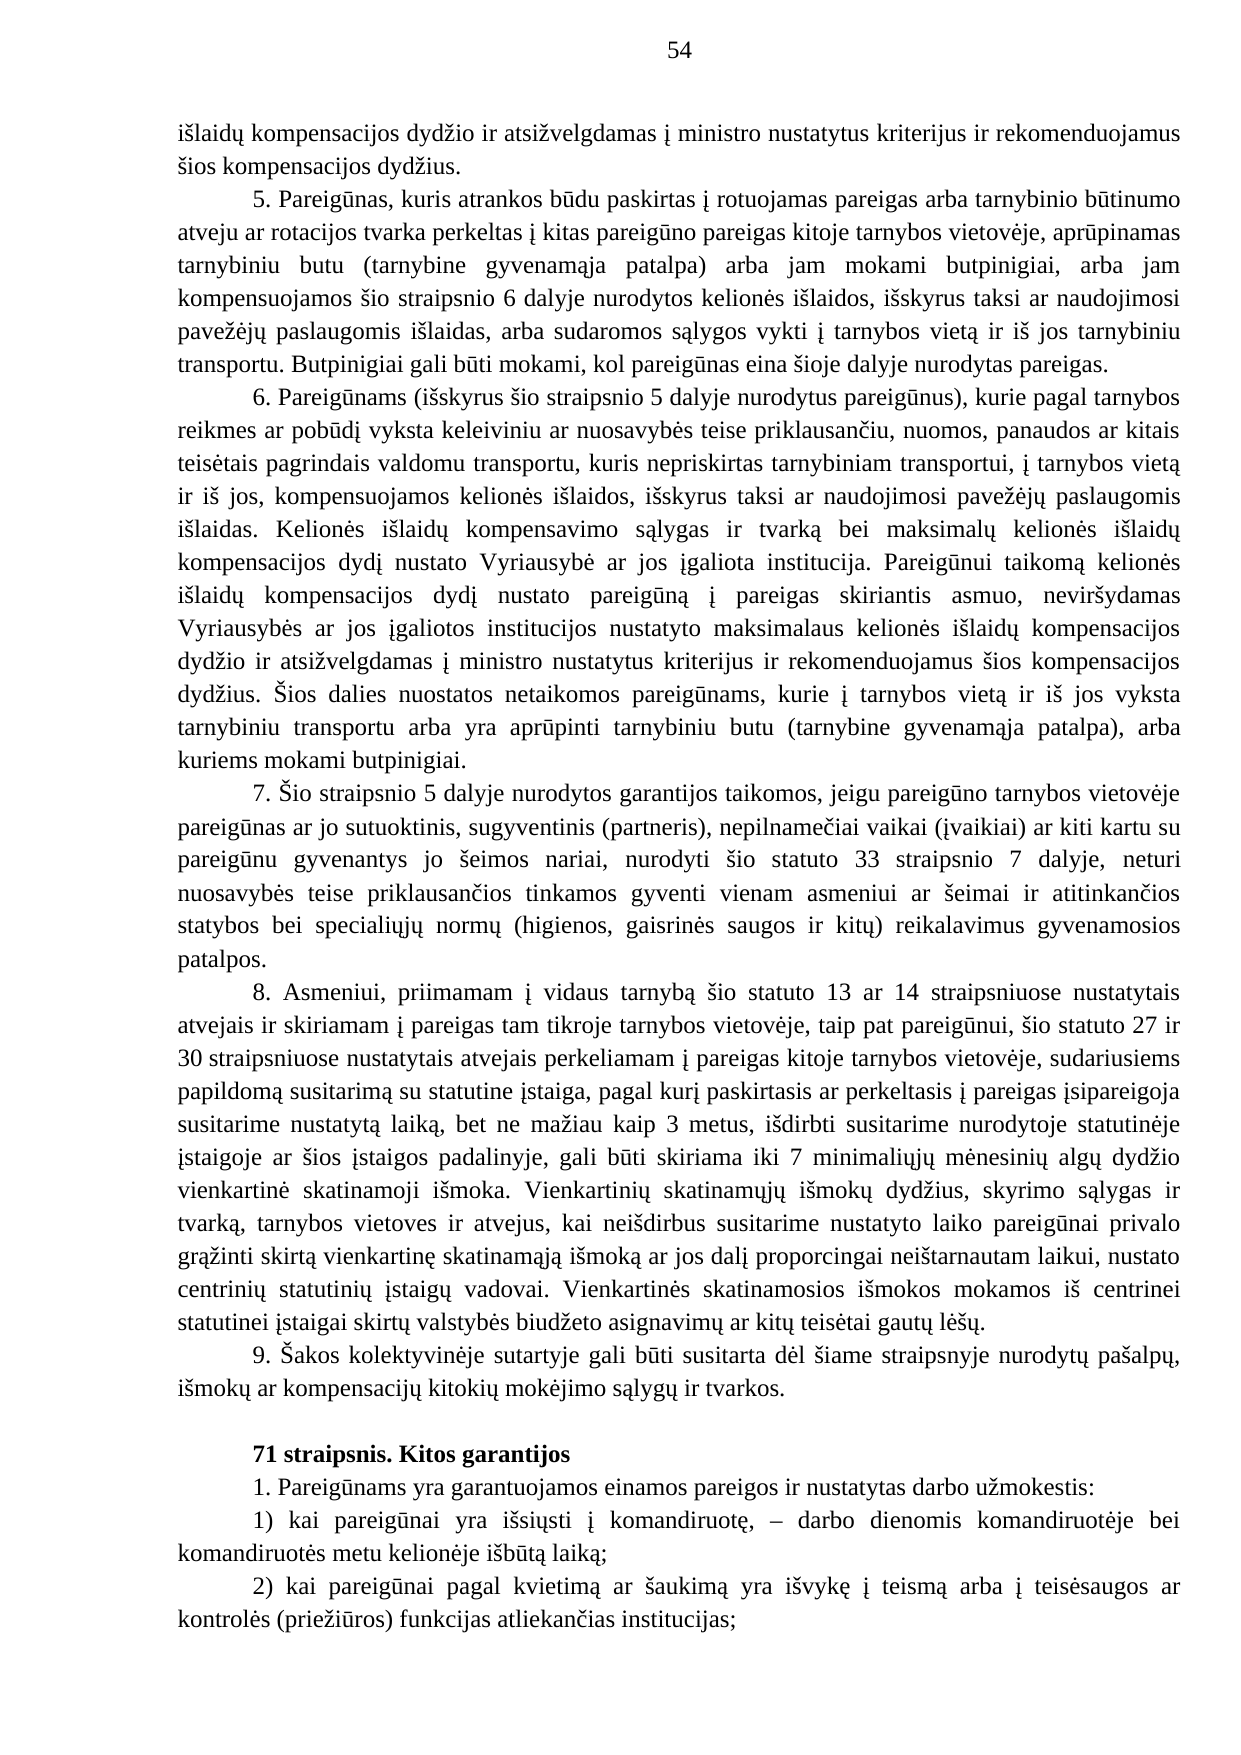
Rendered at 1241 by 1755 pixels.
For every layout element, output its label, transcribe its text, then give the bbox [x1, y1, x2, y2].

text 6. Pareigūnams (išskyrus šio straipsnio 5 dalyje nurodytus pareigūnus), kurie pagal tarnybos reikmes ar pobūdį vyksta keleiviniu ar nuosavybės teise priklausančiu, nuomos, panaudos ar kitais teisėtais pagrindais valdomu transportu, kuris nepriskirtas tarnybiniam transportui, į tarnybos vietą ir iš jos, kompensuojamos kelionės išlaidos, išskyrus taksi ar naudojimosi pavežėjų paslaugomis išlaidas. Kelionės išlaidų kompensavimo sąlygas ir tvarką bei maksimalų kelionės išlaidų kompensacijos dydį nustato Vyriausybė ar jos įgaliota institucija. Pareigūnui taikomą kelionės išlaidų kompensacijos dydį nustato pareigūną į pareigas skiriantis asmuo, neviršydamas Vyriausybės ar jos įgaliotos institucijos nustatyto maksimalaus kelionės išlaidų kompensacijos dydžio ir atsižvelgdamas į ministro nustatytus kriterijus ir rekomenduojamus šios kompensacijos dydžius. Šios dalies nuostatos netaikomos pareigūnams, kurie į tarnybos vietą ir iš jos vyksta tarnybiniu transportu arba yra aprūpinti tarnybiniu butu (tarnybine gyvenamąja patalpa), arba kuriems mokami butpinigiai. [177, 382, 1181, 774]
text 2) kai pareigūnai pagal kvietimą ar šaukimą yra išvykę į teismą arba į teisėsaugos ar kontrolės (priežiūros) funkcijas atliekančias institucijas; [177, 1571, 1181, 1633]
text 7. Šio straipsnio 5 dalyje nurodytos garantijos taikomos, jeigu pareigūno tarnybos vietovėje pareigūnas ar jo sutuoktinis, sugyventinis (partneris), nepilnamečiai vaikai (įvaikiai) ar kiti kartu su pareigūnu gyvenantys jo šeimos nariai, nurodyti šio statuto 33 straipsnio 7 dalyje, neturi nuosavybės teise priklausančios tinkamos gyventi vienam asmeniui ar šeimai ir atitinkančios statybos bei specialiųjų normų (higienos, gaisrinės saugos ir kitų) reikalavimus gyvenamosios patalpos. [177, 778, 1181, 972]
text 1) kai pareigūnai yra išsiųsti į komandiruotę, – darbo dienomis komandiruotėje bei komandiruotės metu kelionėje išbūtą laiką; [177, 1505, 1181, 1567]
text 1. Pareigūnams yra garantuojamos einamos pareigos ir nustatytas darbo užmokestis: [177, 1472, 1181, 1501]
text išlaidų kompensacijos dydžio ir atsižvelgdamas į ministro nustatytus kriterijus ir rekomenduojamus šios kompensacijos dydžius. [177, 118, 1181, 180]
text 71 straipsnis. Kitos garantijos [177, 1439, 1181, 1468]
text 9. Šakos kolektyvinėje sutartyje gali būti susitarta dėl šiame straipsnyje nurodytų pašalpų, išmokų ar kompensacijų kitokių mokėjimo sąlygų ir tvarkos. [177, 1340, 1181, 1402]
text 5. Pareigūnas, kuris atrankos būdu paskirtas į rotuojamas pareigas arba tarnybinio būtinumo atveju ar rotacijos tvarka perkeltas į kitas pareigūno pareigas kitoje tarnybos vietovėje, aprūpinamas tarnybiniu butu (tarnybine gyvenamąja patalpa) arba jam mokami butpinigiai, arba jam kompensuojamos šio straipsnio 6 dalyje nurodytos kelionės išlaidos, išskyrus taksi ar naudojimosi pavežėjų paslaugomis išlaidas, arba sudaromos sąlygos vykti į tarnybos vietą ir iš jos tarnybiniu transportu. Butpinigiai gali būti mokami, kol pareigūnas eina šioje dalyje nurodytas pareigas. [177, 184, 1181, 378]
text 8. Asmeniui, priimamam į vidaus tarnybą šio statuto 13 ar 14 straipsniuose nustatytais atvejais ir skiriamam į pareigas tam tikroje tarnybos vietovėje, taip pat pareigūnui, šio statuto 27 ir 30 straipsniuose nustatytais atvejais perkeliamam į pareigas kitoje tarnybos vietovėje, sudariusiems papildomą susitarimą su statutine įstaiga, pagal kurį paskirtasis ar perkeltasis į pareigas įsipareigoja susitarime nustatytą laiką, bet ne mažiau kaip 3 metus, išdirbti susitarime nurodytoje statutinėje įstaigoje ar šios įstaigos padalinyje, gali būti skiriama iki 7 minimaliųjų mėnesinių algų dydžio vienkartinė skatinamoji išmoka. Vienkartinių skatinamųjų išmokų dydžius, skyrimo sąlygas ir tvarką, tarnybos vietoves ir atvejus, kai neišdirbus susitarime nustatyto laiko pareigūnai privalo grąžinti skirtą vienkartinę skatinamąją išmoką ar jos dalį proporcingai neištarnautam laikui, nustato centrinių statutinių įstaigų vadovai. Vienkartinės skatinamosios išmokos mokamos iš centrinei statutinei įstaigai skirtų valstybės biudžeto asignavimų ar kitų teisėtai gautų lėšų. [177, 977, 1181, 1336]
